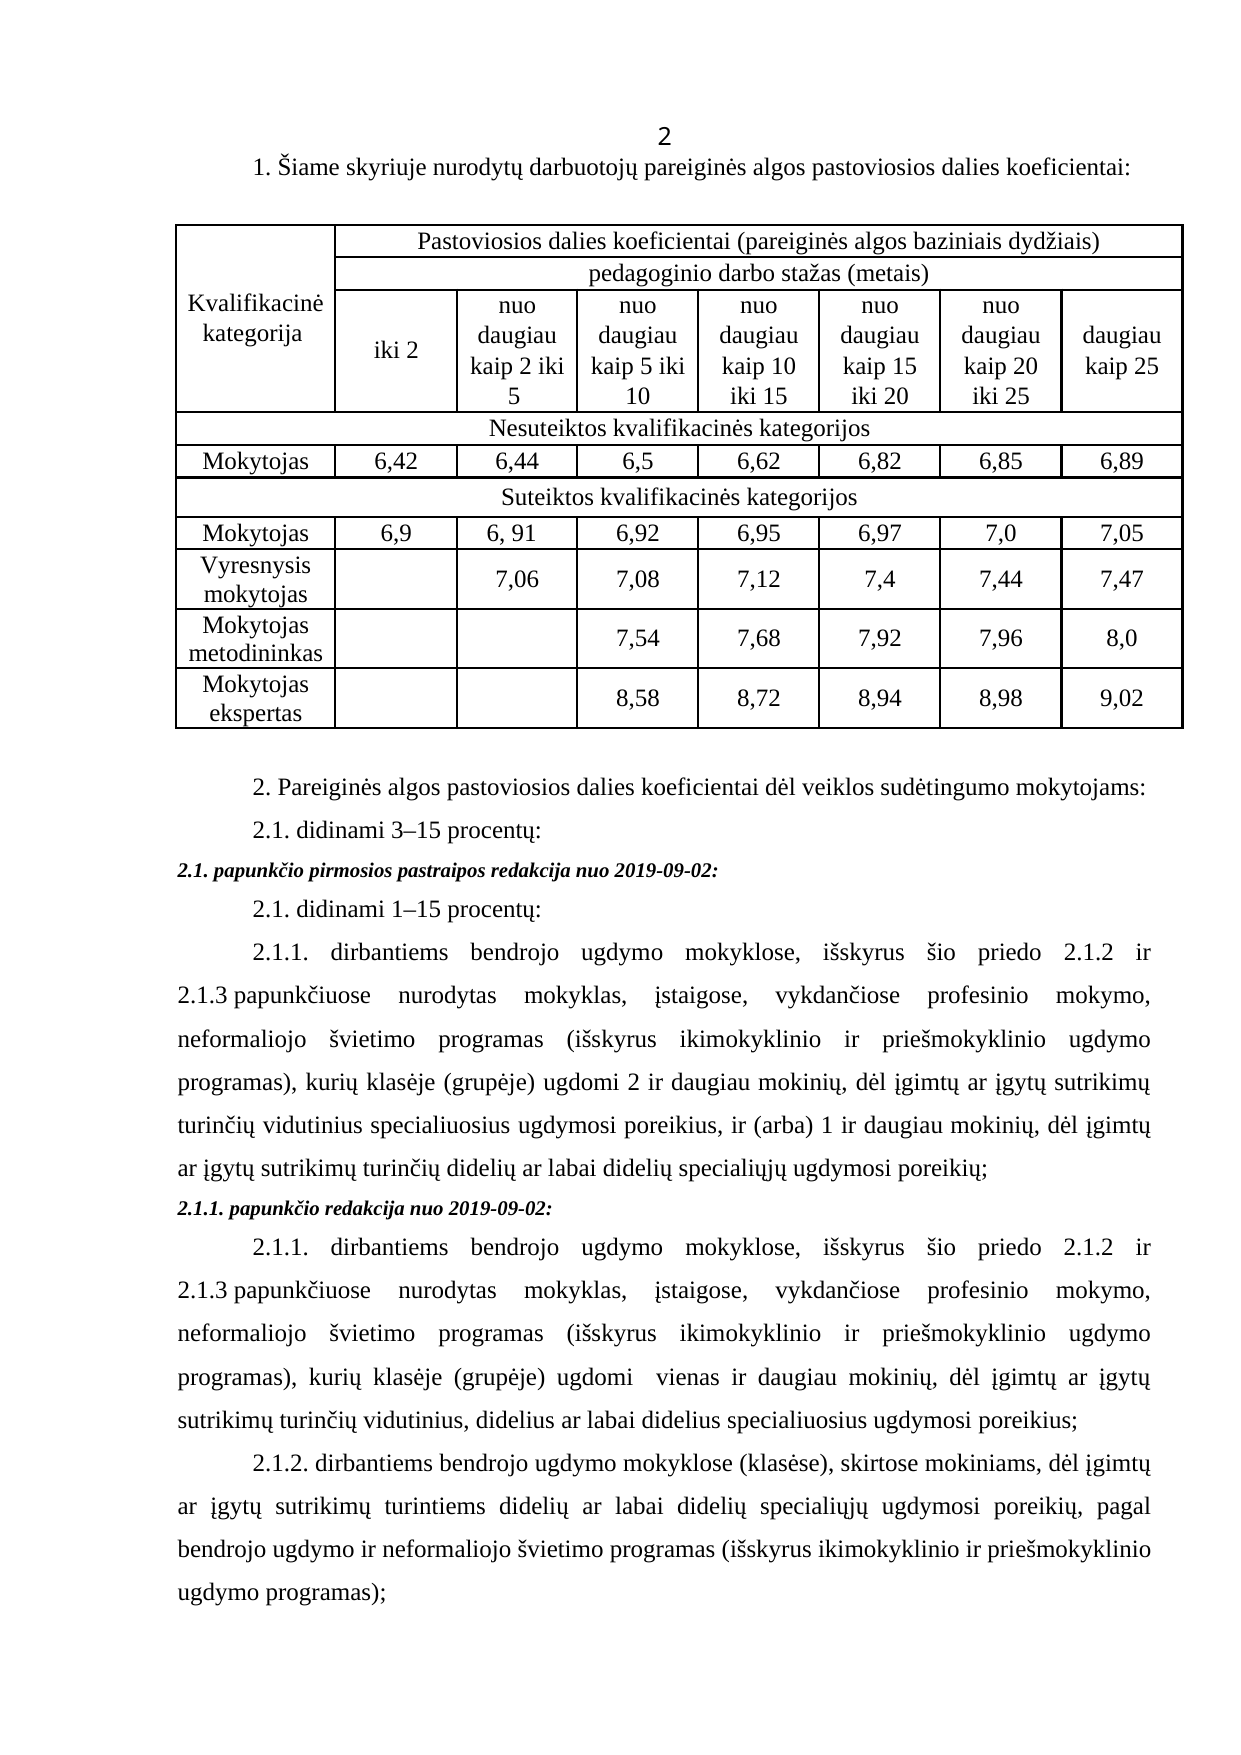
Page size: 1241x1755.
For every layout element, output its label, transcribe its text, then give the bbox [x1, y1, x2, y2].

table_cell 6,97 [820, 518, 939, 548]
table_cell Mokytojas metodininkas [177, 610, 334, 667]
table_cell 6,5 [578, 446, 697, 476]
table_cell 6,82 [820, 446, 939, 476]
text 2.1. didinami 1–15 procentų: [177, 894, 1152, 923]
table_cell iki 2 [336, 291, 456, 411]
table_cell 8,72 [699, 669, 818, 727]
table_cell [336, 669, 456, 727]
table_cell 6,9 [336, 518, 456, 548]
table_cell 6, 91 [458, 518, 576, 548]
text 2.1.1. dirbantiems bendrojo ugdymo mokyklose, išskyrus šio priedo 2.1.2 ir 2.1.3 papunkčiuose nurodytas mokyklas, įstaigose, vykdančiose profesinio mokymo, neformaliojo švietimo programas (išskyrus ikimokyklinio ir priešmokyklinio ugdymo programas), kurių klasėje (grupėje) ugdomi vienas ir daugiau mokinių, dėl įgimtų ar įgytų sutrikimų turinčių vidutinius, didelius ar labai didelius specialiuosius ugdymosi poreikius; [177, 1232, 1152, 1433]
text 2.1.1. dirbantiems bendrojo ugdymo mokyklose, išskyrus šio priedo 2.1.2 ir 2.1.3 papunkčiuose nurodytas mokyklas, įstaigose, vykdančiose profesinio mokymo, neformaliojo švietimo programas (išskyrus ikimokyklinio ir priešmokyklinio ugdymo programas), kurių klasėje (grupėje) ugdomi 2 ir daugiau mokinių, dėl įgimtų ar įgytų sutrikimų turinčių vidutinius specialiuosius ugdymosi poreikius, ir (arba) 1 ir daugiau mokinių, dėl įgimtų ar įgytų sutrikimų turinčių didelių ar labai didelių specialiųjų ugdymosi poreikių; [177, 937, 1152, 1182]
table_cell nuo daugiau kaip 5 iki 10 [578, 291, 697, 411]
table_cell 7,47 [1063, 550, 1181, 608]
table_cell Mokytojas [177, 446, 334, 476]
table_cell 6,42 [336, 446, 456, 476]
table_cell 6,95 [699, 518, 818, 548]
table_header Kvalifikacinė kategorija [177, 226, 334, 411]
table_cell 7,92 [820, 610, 939, 667]
table_cell Mokytojas [177, 518, 334, 548]
text 2.1.1. papunkčio redakcija nuo 2019-09-02: [177, 1196, 1152, 1220]
table_cell 7,54 [578, 610, 697, 667]
table_cell Mokytojas ekspertas [177, 669, 334, 727]
table_cell Suteiktos kvalifikacinės kategorijos [177, 479, 1181, 516]
table_cell 8,94 [820, 669, 939, 727]
table_cell [458, 669, 576, 727]
table_cell 8,58 [578, 669, 697, 727]
table_cell nuo daugiau kaip 2 iki 5 [458, 291, 576, 411]
text 1. Šiame skyriuje nurodytų darbuotojų pareiginės algos pastoviosios dalies koeficientai: [177, 152, 1152, 181]
table_cell nuo daugiau kaip 10 iki 15 [699, 291, 818, 411]
table_cell 7,12 [699, 550, 818, 608]
table_cell [458, 610, 576, 667]
text 2.1.2. dirbantiems bendrojo ugdymo mokyklose (klasėse), skirtose mokiniams, dėl įgimtų ar įgytų sutrikimų turintiems didelių ar labai didelių specialiųjų ugdymosi poreikių, pagal bendrojo ugdymo ir neformaliojo švietimo programas (išskyrus ikimokyklinio ir priešmokyklinio ugdymo programas); [177, 1448, 1152, 1606]
table_cell 7,4 [820, 550, 939, 608]
table_cell 8,0 [1063, 610, 1181, 667]
table_header Pastoviosios dalies koeficientai (pareiginės algos baziniais dydžiais) [336, 226, 1181, 256]
text 2. Pareiginės algos pastoviosios dalies koeficientai dėl veiklos sudėtingumo mokytojams: [177, 772, 1152, 801]
table_cell 6,85 [941, 446, 1060, 476]
table_cell 7,08 [578, 550, 697, 608]
table_cell pedagoginio darbo stažas (metais) [336, 258, 1181, 288]
text 2.1. papunkčio pirmosios pastraipos redakcija nuo 2019-09-02: [177, 858, 1152, 882]
table_cell 7,44 [941, 550, 1060, 608]
table_cell 9,02 [1063, 669, 1181, 727]
table_cell [336, 610, 456, 667]
table_cell 8,98 [941, 669, 1060, 727]
table_cell 7,06 [458, 550, 576, 608]
table_cell nuo daugiau kaip 15 iki 20 [820, 291, 939, 411]
table_cell 6,92 [578, 518, 697, 548]
table_cell daugiau kaip 25 [1063, 291, 1181, 411]
text 2.1. didinami 3–15 procentų: [177, 815, 1152, 844]
table_cell Vyresnysis mokytojas [177, 550, 334, 608]
table_cell 7,68 [699, 610, 818, 667]
table_cell 7,96 [941, 610, 1060, 667]
table_cell [336, 550, 456, 608]
table_cell 6,62 [699, 446, 818, 476]
table_cell 7,0 [941, 518, 1060, 548]
table_cell Nesuteiktos kvalifikacinės kategorijos [177, 413, 1181, 444]
table_cell 6,44 [458, 446, 576, 476]
table_cell 7,05 [1063, 518, 1181, 548]
table_cell 6,89 [1063, 446, 1181, 476]
table_cell nuo daugiau kaip 20 iki 25 [941, 291, 1060, 411]
